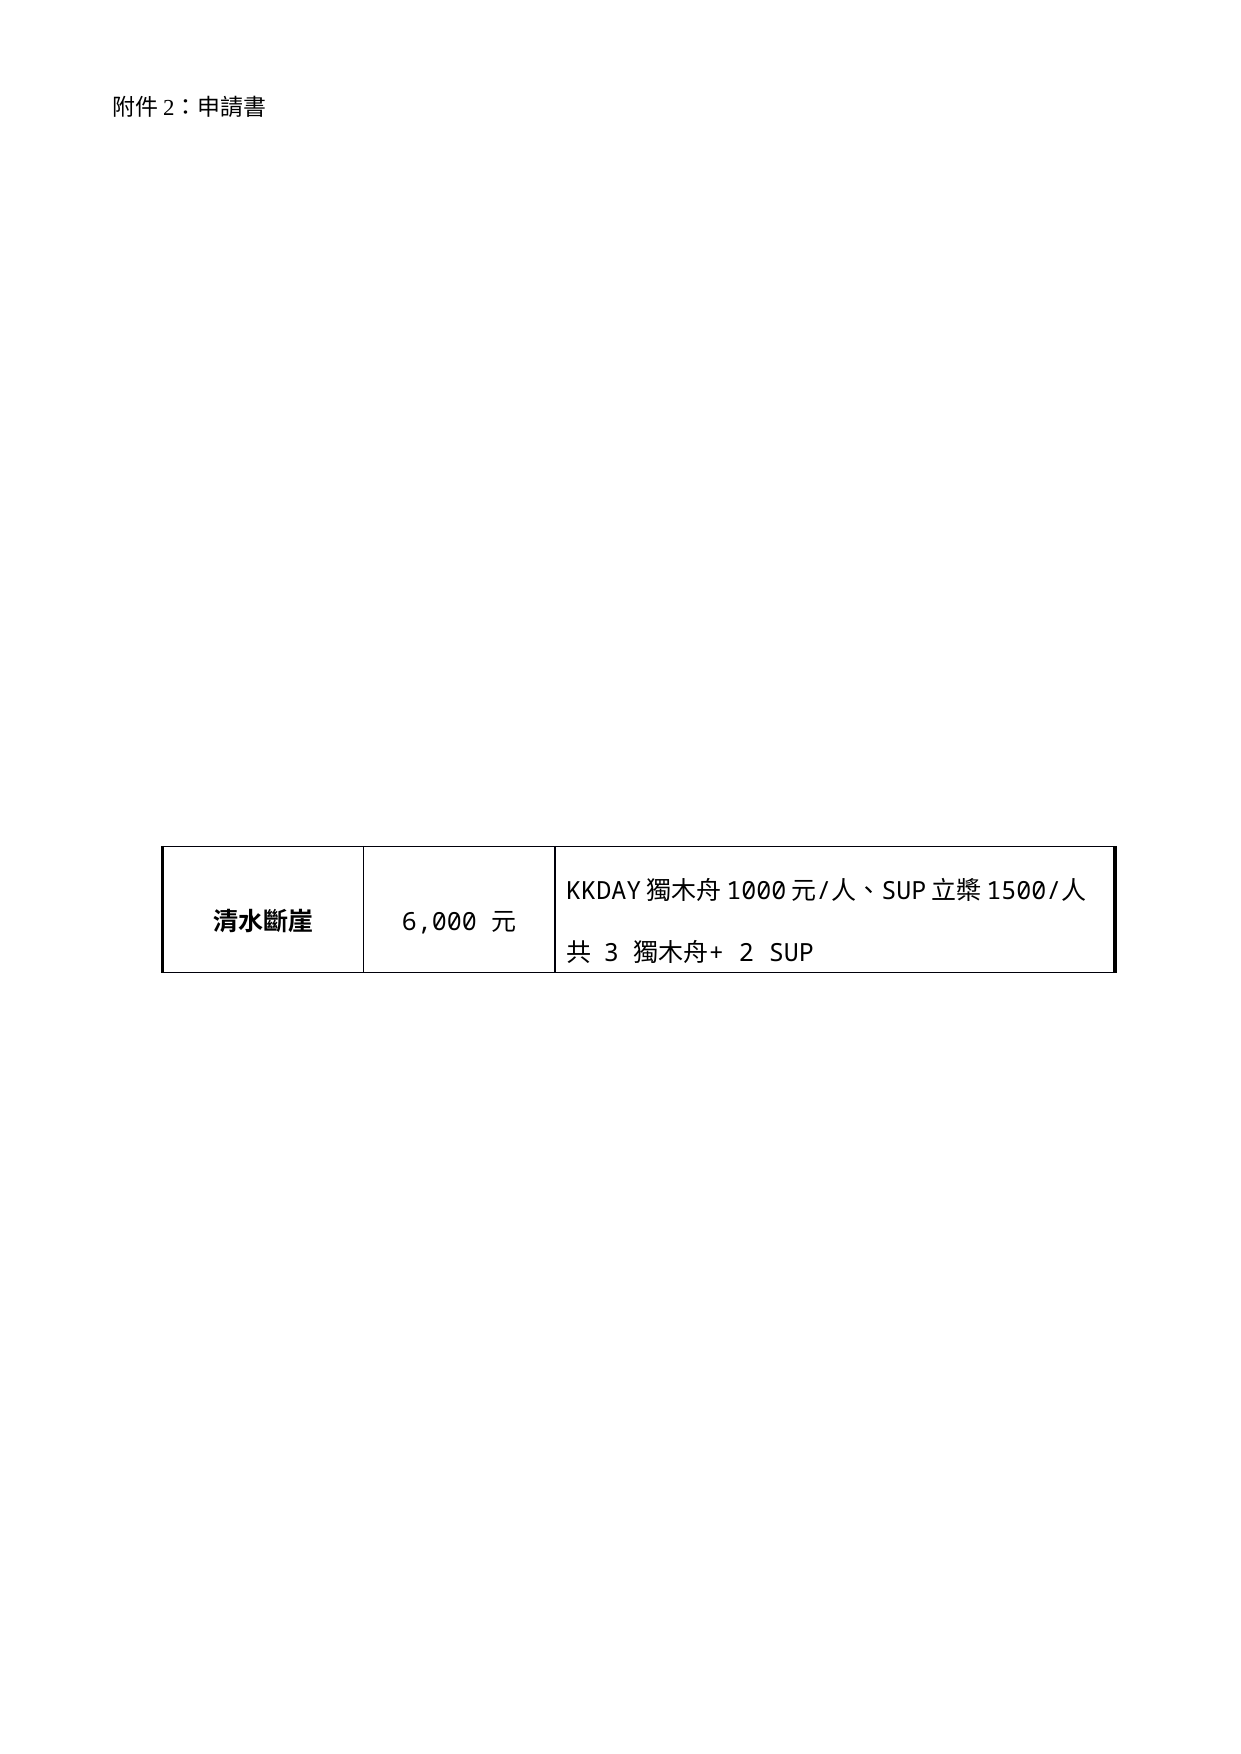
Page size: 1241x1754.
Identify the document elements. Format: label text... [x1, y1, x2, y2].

table_cell KKDAY獨木舟1000元/人、SUP立槳1500/人 共 3 獨木舟+ 2 SUP [556, 847, 1113, 972]
table_cell 6,000 元 [364, 847, 554, 972]
table_cell 清水斷崖 [164, 847, 363, 972]
